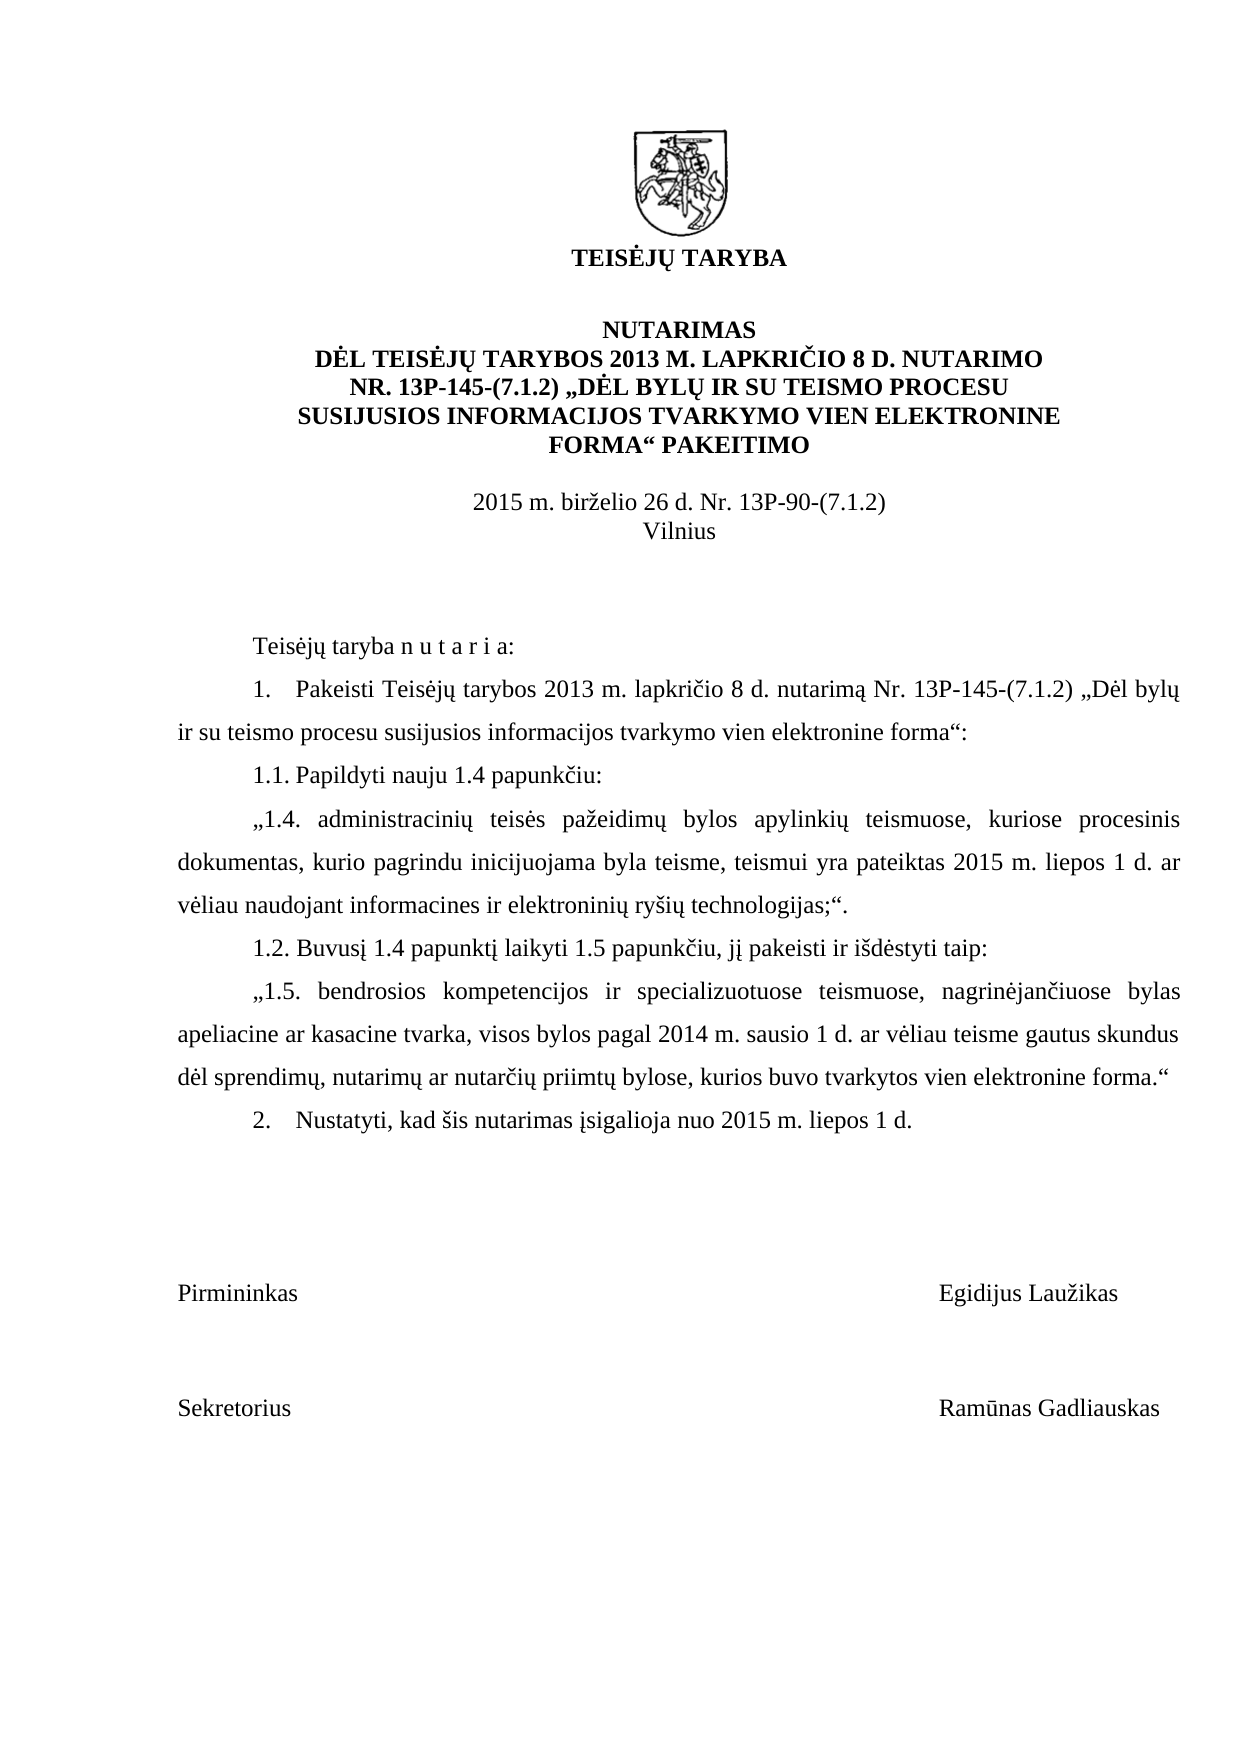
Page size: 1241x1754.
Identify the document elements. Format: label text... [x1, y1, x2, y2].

text „1.5. bendrosios kompetencijos ir specializuotuose teismuose, nagrinėjančiuose bylas apeliacine ar kasacine tvarka, visos bylos pagal 2014 m. sausio 1 d. ar vėliau teisme gautus skundus dėl sprendimų, nutarimų ar nutarčių priimtų bylose, kurios buvo tvarkytos vien elektronine forma.“ [177, 976, 1181, 1091]
text Sekretorius Ramūnas Gadliauskas [177, 1393, 1181, 1422]
text TEISĖJŲ TARYBA [295, 243, 1063, 272]
text NUTARIMAS [295, 315, 1063, 344]
text dėl Teisėjų tarybos 2013 m. lapkričio 8 d. nutarimo Nr. 13P-145-(7.1.2) „Dėl bylų ir su teismo procesu susijusios informacijos tvarkymo vien elektronine forma“ pakeitimo [295, 344, 1063, 459]
text Teisėjų taryba n u t a r i a: [177, 631, 1181, 660]
text Pirmininkas Egidijus Laužikas [177, 1278, 1181, 1307]
text 2. Nustatyti, kad šis nutarimas įsigalioja nuo 2015 m. liepos 1 d. [177, 1106, 1181, 1134]
text 1.1. Papildyti nauju 1.4 papunkčiu: [177, 761, 1181, 789]
text 1. Pakeisti Teisėjų tarybos 2013 m. lapkričio 8 d. nutarimą Nr. 13P-145-(7.1.2) „Dėl bylų ir su teismo procesu susijusios informacijos tvarkymo vien elektronine forma“: [177, 674, 1181, 746]
text 1.2. Buvusį 1.4 papunktį laikyti 1.5 papunkčiu, jį pakeisti ir išdėstyti taip: [177, 933, 1181, 962]
text „1.4. administracinių teisės pažeidimų bylos apylinkių teismuose, kuriose procesinis dokumentas, kurio pagrindu inicijuojama byla teisme, teismui yra pateiktas 2015 m. liepos 1 d. ar vėliau naudojant informacines ir elektroninių ryšių technologijas;“. [177, 804, 1181, 919]
text Vilnius [177, 516, 1181, 545]
text 2015 m. birželio 26 d. Nr. 13P-90-(7.1.2) [177, 487, 1181, 516]
